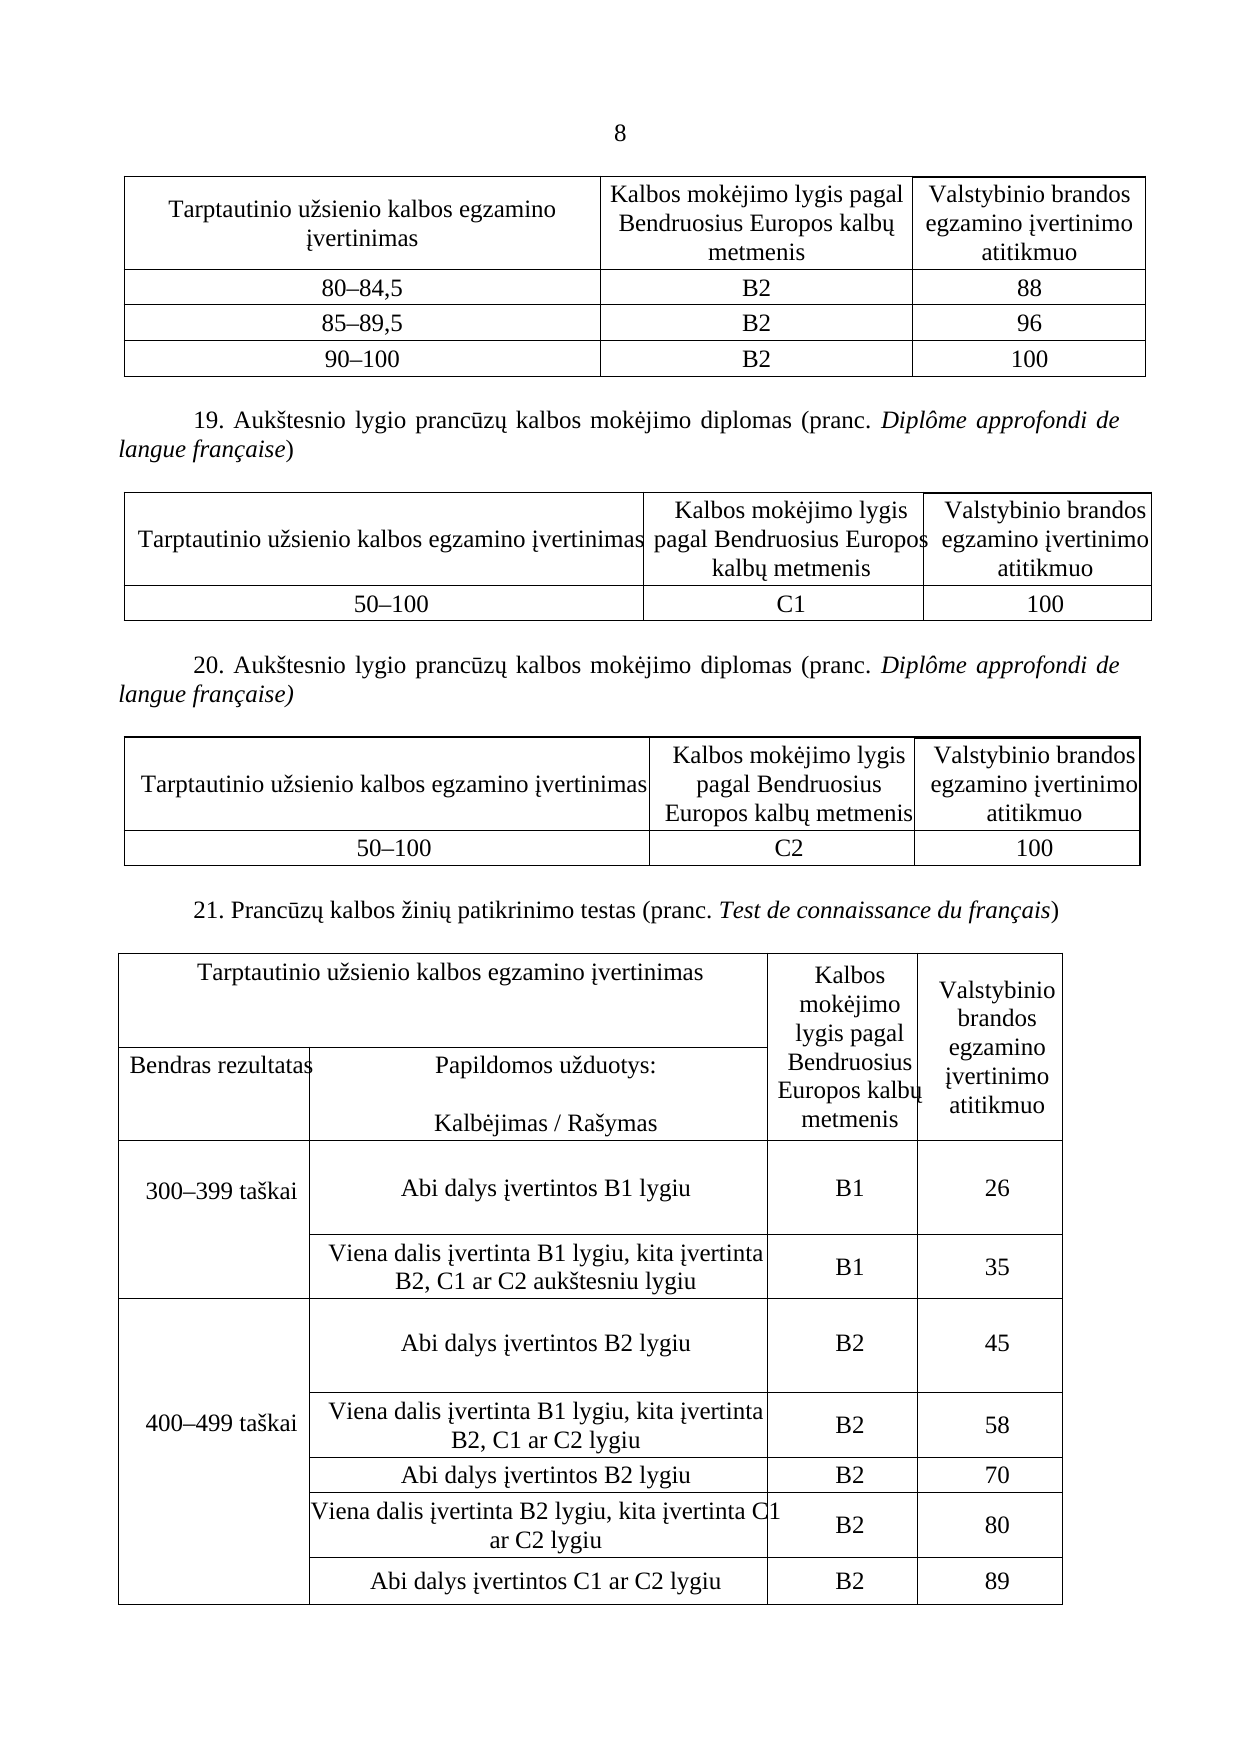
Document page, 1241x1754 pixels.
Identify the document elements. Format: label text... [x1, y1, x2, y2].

table_cell B2 [768, 1493, 917, 1557]
table_cell 26 [918, 1141, 1062, 1234]
table_cell B2 [601, 270, 912, 304]
text 21. Prancūzų kalbos žinių patikrinimo testas (pranc. Test de connaissance du français) [118, 895, 1122, 924]
text 20. Aukštesnio lygio prancūzų kalbos mokėjimo diplomas (pranc. Diplôme approfondi de langue française) [118, 650, 1122, 708]
table_cell 80 [918, 1493, 1062, 1557]
table_header Tarptautinio užsienio kalbos egzamino įvertinimas [125, 738, 649, 829]
table_header Kalbos mokėjimo lygis pagal Bendruosius Europos kalbų metmenis [768, 954, 917, 1140]
table_header Valstybinio brandos egzamino įvertinimo atitikmuo [913, 178, 1145, 269]
table_cell Viena dalis įvertinta B2 lygiu, kita įvertinta C1 ar C2 lygiu [310, 1493, 767, 1557]
table_cell Bendras rezultatas [119, 1048, 309, 1140]
table_cell B2 [768, 1558, 917, 1603]
table_cell B1 [768, 1141, 917, 1234]
table_cell Papildomos užduotys: Kalbėjimas / Rašymas [310, 1048, 767, 1140]
table_cell 70 [918, 1458, 1062, 1492]
table_cell Abi dalys įvertintos B2 lygiu [310, 1458, 767, 1492]
table_cell Abi dalys įvertintos B2 lygiu [310, 1299, 767, 1392]
table_cell 50–100 [125, 831, 649, 865]
table_cell 35 [918, 1235, 1062, 1298]
table_cell C1 [644, 586, 923, 620]
table_cell Abi dalys įvertintos B1 lygiu [310, 1141, 767, 1234]
table_cell 400–499 taškai [119, 1299, 309, 1603]
table_header Kalbos mokėjimo lygis pagal Bendruosius Europos kalbų metmenis [644, 493, 923, 585]
table_cell B2 [768, 1393, 917, 1457]
table_cell 85–89,5 [125, 305, 600, 340]
text 19. Aukštesnio lygio prancūzų kalbos mokėjimo diplomas (pranc. Diplôme approfondi de langue française) [118, 405, 1122, 463]
table_header Kalbos mokėjimo lygis pagal Bendruosius Europos kalbų metmenis [601, 177, 912, 269]
table_cell 300–399 taškai [119, 1141, 309, 1298]
table_cell 58 [918, 1393, 1062, 1457]
table_cell 90–100 [125, 341, 600, 376]
table_cell 100 [915, 831, 1139, 865]
table_header Tarptautinio užsienio kalbos egzamino įvertinimas [125, 493, 643, 585]
table_cell 80–84,5 [125, 270, 600, 304]
table_header Valstybinio brandos egzamino įvertinimo atitikmuo [924, 494, 1151, 585]
table_header Kalbos mokėjimo lygis pagal Bendruosius Europos kalbų metmenis [650, 738, 914, 829]
table_header Valstybinio brandos egzamino įvertinimo atitikmuo [915, 739, 1139, 829]
table_cell B2 [768, 1458, 917, 1492]
table_cell 100 [924, 586, 1151, 620]
table_cell 89 [918, 1558, 1062, 1603]
table_cell 96 [913, 305, 1145, 340]
table_cell C2 [650, 831, 914, 865]
table_cell B2 [601, 305, 912, 340]
table_cell Viena dalis įvertinta B1 lygiu, kita įvertinta B2, C1 ar C2 aukštesniu lygiu [310, 1235, 767, 1298]
table_cell B2 [768, 1299, 917, 1392]
table_cell 50–100 [125, 586, 643, 620]
table_cell Abi dalys įvertintos C1 ar C2 lygiu [310, 1558, 767, 1603]
table_cell 45 [918, 1299, 1062, 1392]
table_header Tarptautinio užsienio kalbos egzamino įvertinimas [125, 177, 600, 269]
table_cell B2 [601, 341, 912, 376]
table_header Valstybinio brandos egzamino įvertinimo atitikmuo [918, 954, 1062, 1140]
table_cell 100 [913, 341, 1145, 376]
table_header Tarptautinio užsienio kalbos egzamino įvertinimas [119, 954, 767, 1047]
table_cell Viena dalis įvertinta B1 lygiu, kita įvertinta B2, C1 ar C2 lygiu [310, 1393, 767, 1457]
table_cell B1 [768, 1235, 917, 1298]
table_cell 88 [913, 270, 1145, 304]
